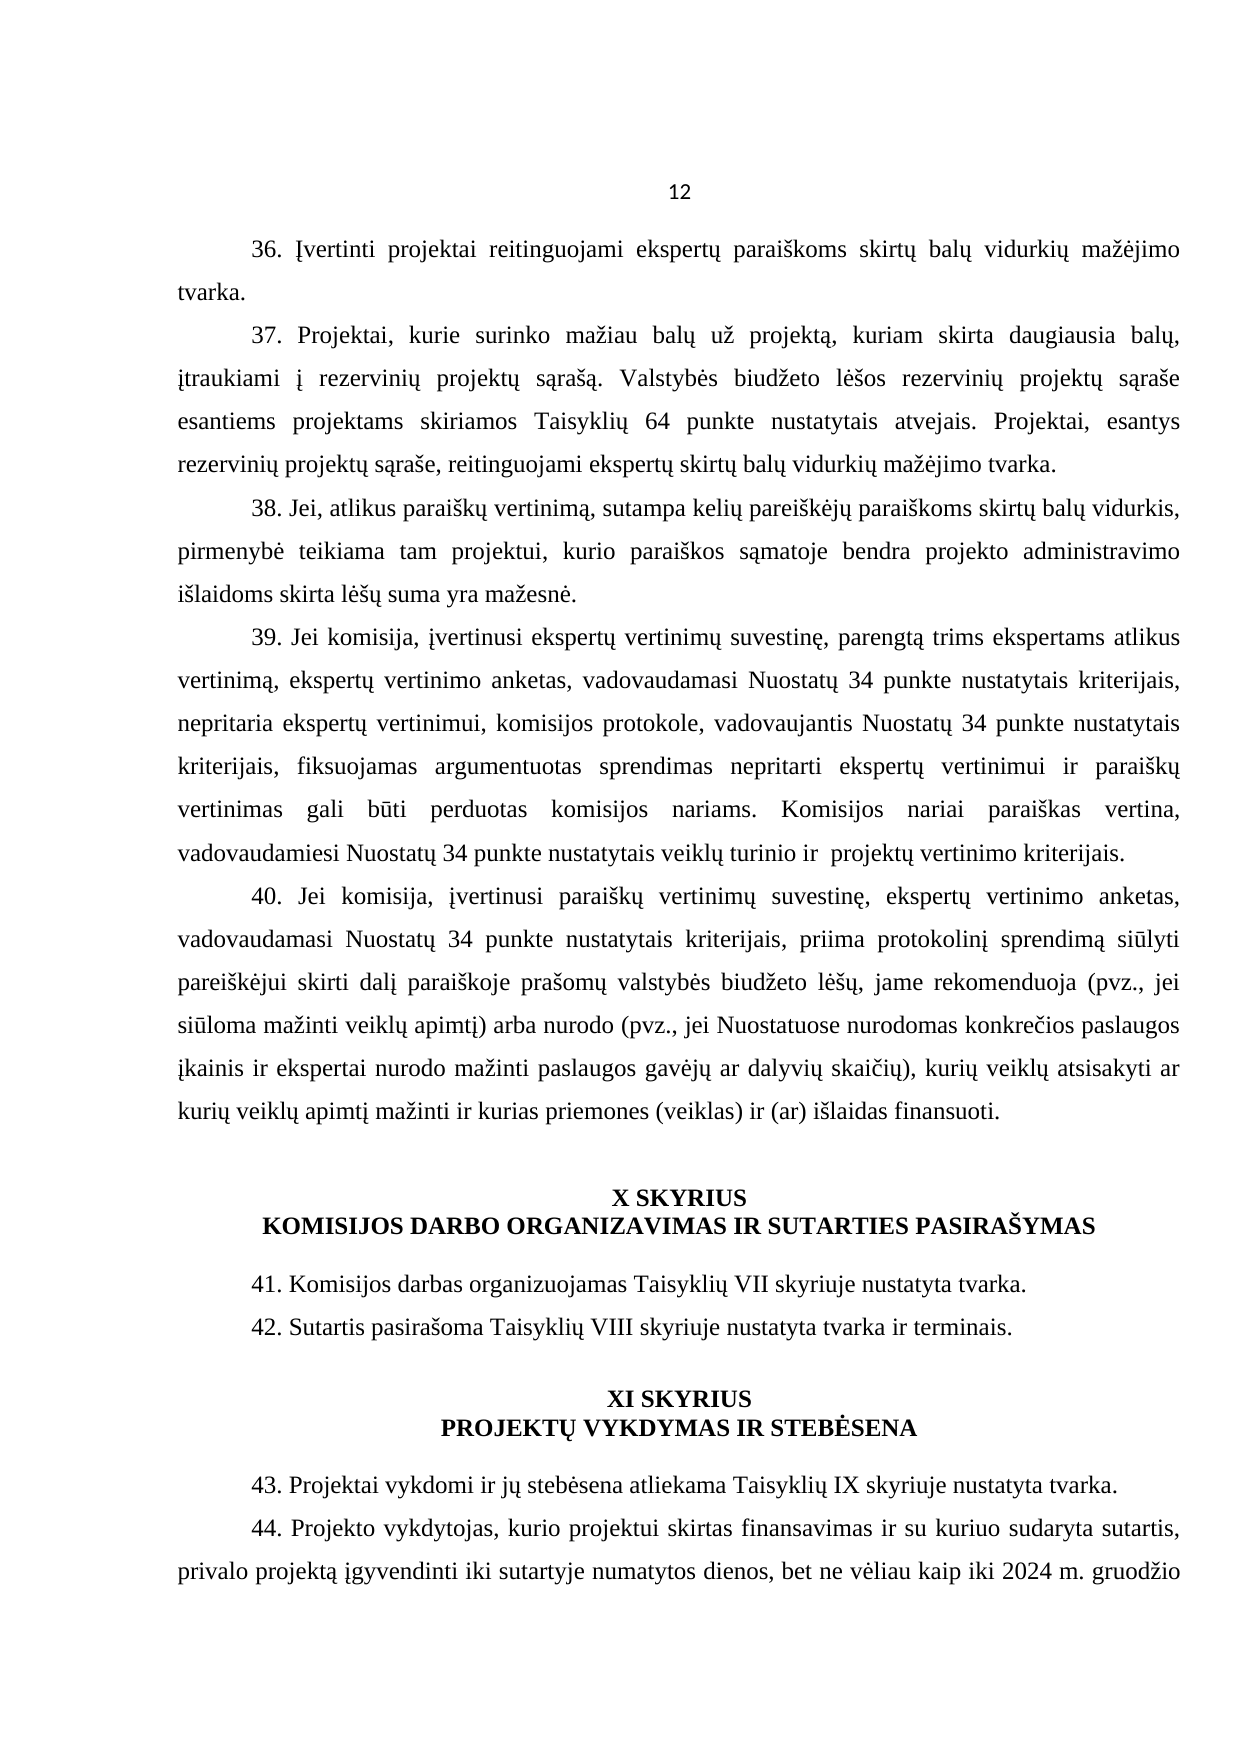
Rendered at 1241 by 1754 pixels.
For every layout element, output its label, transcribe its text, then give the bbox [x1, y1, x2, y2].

text PROJEKTŲ VYKDYMAS IR STEBĖSENA [177, 1413, 1181, 1441]
text 44. Projekto vykdytojas, kurio projektui skirtas finansavimas ir su kuriuo sudaryta sutartis, privalo projektą įgyvendinti iki sutartyje numatytos dienos, bet ne vėliau kaip iki 2024 m. gruodžio [177, 1513, 1181, 1585]
text 36. Įvertinti projektai reitinguojami ekspertų paraiškoms skirtų balų vidurkių mažėjimo tvarka. [177, 234, 1181, 306]
text 42. Sutartis pasirašoma Taisyklių VIII skyriuje nustatyta tvarka ir terminais. [177, 1312, 1181, 1341]
text 37. Projektai, kurie surinko mažiau balų už projektą, kuriam skirta daugiausia balų, įtraukiami į rezervinių projektų sąrašą. Valstybės biudžeto lėšos rezervinių projektų sąraše esantiems projektams skiriamos Taisyklių 64 punkte nustatytais atvejais. Projektai, esantys rezervinių projektų sąraše, reitinguojami ekspertų skirtų balų vidurkių mažėjimo tvarka. [177, 320, 1181, 478]
text KOMISIJOS DARBO ORGANIZAVIMAS IR SUTARTIES PASIRAŠYMAS [177, 1211, 1181, 1240]
text XI SKYRIUS [177, 1384, 1181, 1413]
text 39. Jei komisija, įvertinusi ekspertų vertinimų suvestinę, parengtą trims ekspertams atlikus vertinimą, ekspertų vertinimo anketas, vadovaudamasi Nuostatų 34 punkte nustatytais kriterijais, nepritaria ekspertų vertinimui, komisijos protokole, vadovaujantis Nuostatų 34 punkte nustatytais kriterijais, fiksuojamas argumentuotas sprendimas nepritarti ekspertų vertinimui ir paraiškų vertinimas gali būti perduotas komisijos nariams. Komisijos nariai paraiškas vertina, vadovaudamiesi Nuostatų 34 punkte nustatytais veiklų turinio ir projektų vertinimo kriterijais. [177, 622, 1181, 866]
text X SKYRIUS [177, 1183, 1181, 1211]
text 43. Projektai vykdomi ir jų stebėsena atliekama Taisyklių IX skyriuje nustatyta tvarka. [177, 1470, 1181, 1499]
text 41. Komisijos darbas organizuojamas Taisyklių VII skyriuje nustatyta tvarka. [177, 1269, 1181, 1298]
text 38. Jei, atlikus paraiškų vertinimą, sutampa kelių pareiškėjų paraiškoms skirtų balų vidurkis, pirmenybė teikiama tam projektui, kurio paraiškos sąmatoje bendra projekto administravimo išlaidoms skirta lėšų suma yra mažesnė. [177, 493, 1181, 608]
text 40. Jei komisija, įvertinusi paraiškų vertinimų suvestinę, ekspertų vertinimo anketas, vadovaudamasi Nuostatų 34 punkte nustatytais kriterijais, priima protokolinį sprendimą siūlyti pareiškėjui skirti dalį paraiškoje prašomų valstybės biudžeto lėšų, jame rekomenduoja (pvz., jei siūloma mažinti veiklų apimtį) arba nurodo (pvz., jei Nuostatuose nurodomas konkrečios paslaugos įkainis ir ekspertai nurodo mažinti paslaugos gavėjų ar dalyvių skaičių), kurių veiklų atsisakyti ar kurių veiklų apimtį mažinti ir kurias priemones (veiklas) ir (ar) išlaidas finansuoti. [177, 881, 1181, 1125]
